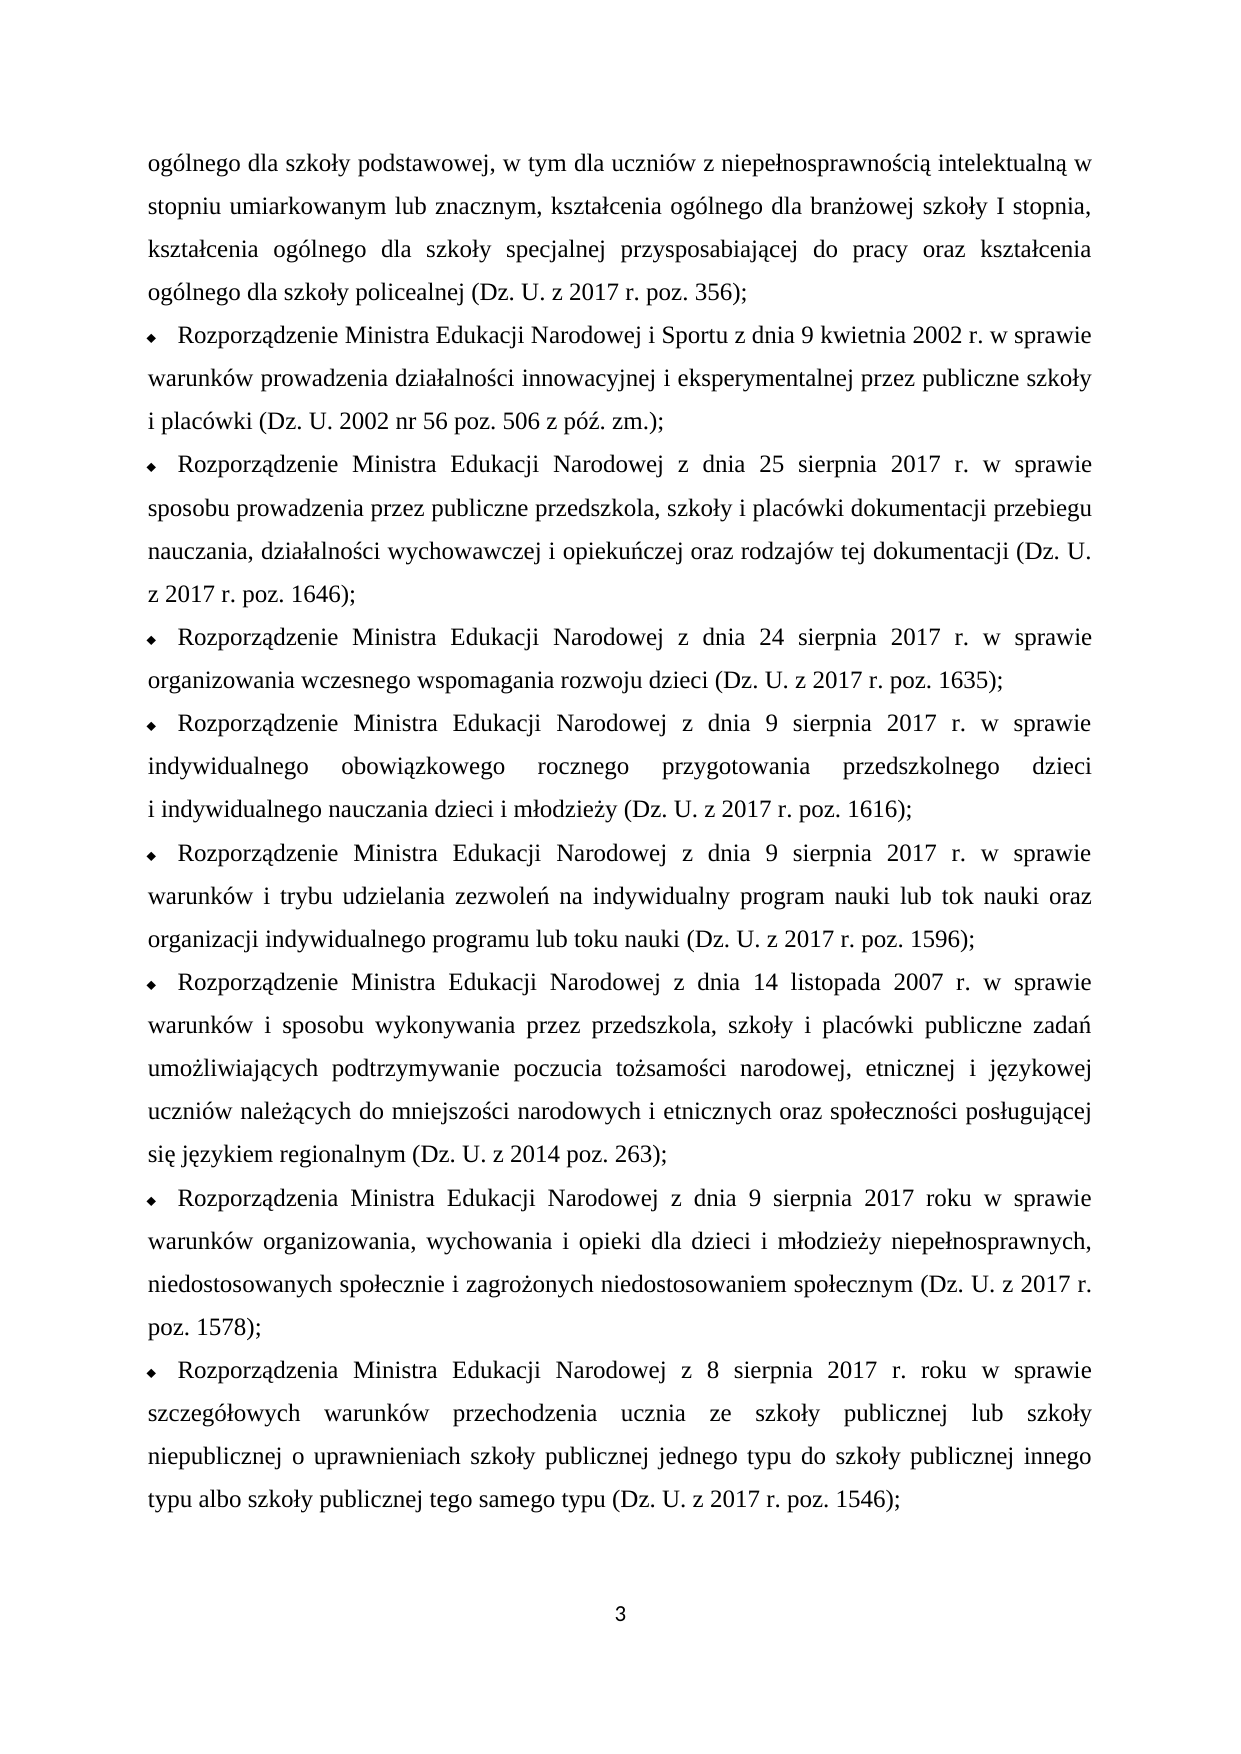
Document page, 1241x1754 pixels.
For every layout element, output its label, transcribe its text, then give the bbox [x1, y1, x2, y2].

list Rozporządzenia Ministra Edukacji Narodowej z dnia 9 sierpnia 2017 roku w sprawie warunków organizowania, wychowania i opieki dla dzieci i młodzieży niepełnosprawnych, niedostosowanych społecznie i zagrożonych niedostosowaniem społecznym (Dz. U. z 2017 r. poz. 1578); [146, 1183, 1093, 1341]
list Rozporządzenie Ministra Edukacji Narodowej z dnia 9 sierpnia 2017 r. w sprawie warunków i trybu udzielania zezwoleń na indywidualny program nauki lub tok nauki oraz organizacji indywidualnego programu lub toku nauki (Dz. U. z 2017 r. poz. 1596); [146, 838, 1093, 953]
list Rozporządzenie Ministra Edukacji Narodowej z dnia 14 listopada 2007 r. w sprawie warunków i sposobu wykonywania przez przedszkola, szkoły i placówki publiczne zadań umożliwiających podtrzymywanie poczucia tożsamości narodowej, etnicznej i językowej uczniów należących do mniejszości narodowych i etnicznych oraz społeczności posługującej się językiem regionalnym (Dz. U. z 2014 poz. 263); [146, 967, 1093, 1168]
list Rozporządzenie Ministra Edukacji Narodowej z dnia 25 sierpnia 2017 r. w sprawie sposobu prowadzenia przez publiczne przedszkola, szkoły i placówki dokumentacji przebiegu nauczania, działalności wychowawczej i opiekuńczej oraz rodzajów tej dokumentacji (Dz. U. z 2017 r. poz. 1646); [146, 449, 1093, 608]
list Rozporządzenie Ministra Edukacji Narodowej i Sportu z dnia 9 kwietnia 2002 r. w sprawie warunków prowadzenia działalności innowacyjnej i eksperymentalnej przez publiczne szkoły i placówki (Dz. U. 2002 nr 56 poz. 506 z póź. zm.); [146, 320, 1093, 435]
list Rozporządzenie Ministra Edukacji Narodowej z dnia 9 sierpnia 2017 r. w sprawie indywidualnego obowiązkowego rocznego przygotowania przedszkolnego dzieci i indywidualnego nauczania dzieci i młodzieży (Dz. U. z 2017 r. poz. 1616); [146, 708, 1093, 823]
list Rozporządzenie Ministra Edukacji Narodowej z dnia 24 sierpnia 2017 r. w sprawie organizowania wczesnego wspomagania rozwoju dzieci (Dz. U. z 2017 r. poz. 1635); [146, 622, 1093, 694]
list ogólnego dla szkoły podstawowej, w tym dla uczniów z niepełnosprawnością intelektualną w stopniu umiarkowanym lub znacznym, kształcenia ogólnego dla branżowej szkoły I stopnia, kształcenia ogólnego dla szkoły specjalnej przysposabiającej do pracy oraz kształcenia ogólnego dla szkoły policealnej (Dz. U. z 2017 r. poz. 356); [146, 148, 1093, 306]
list Rozporządzenia Ministra Edukacji Narodowej z 8 sierpnia 2017 r. roku w sprawie szczegółowych warunków przechodzenia ucznia ze szkoły publicznej lub szkoły niepublicznej o uprawnieniach szkoły publicznej jednego typu do szkoły publicznej innego typu albo szkoły publicznej tego samego typu (Dz. U. z 2017 r. poz. 1546); [146, 1355, 1093, 1513]
